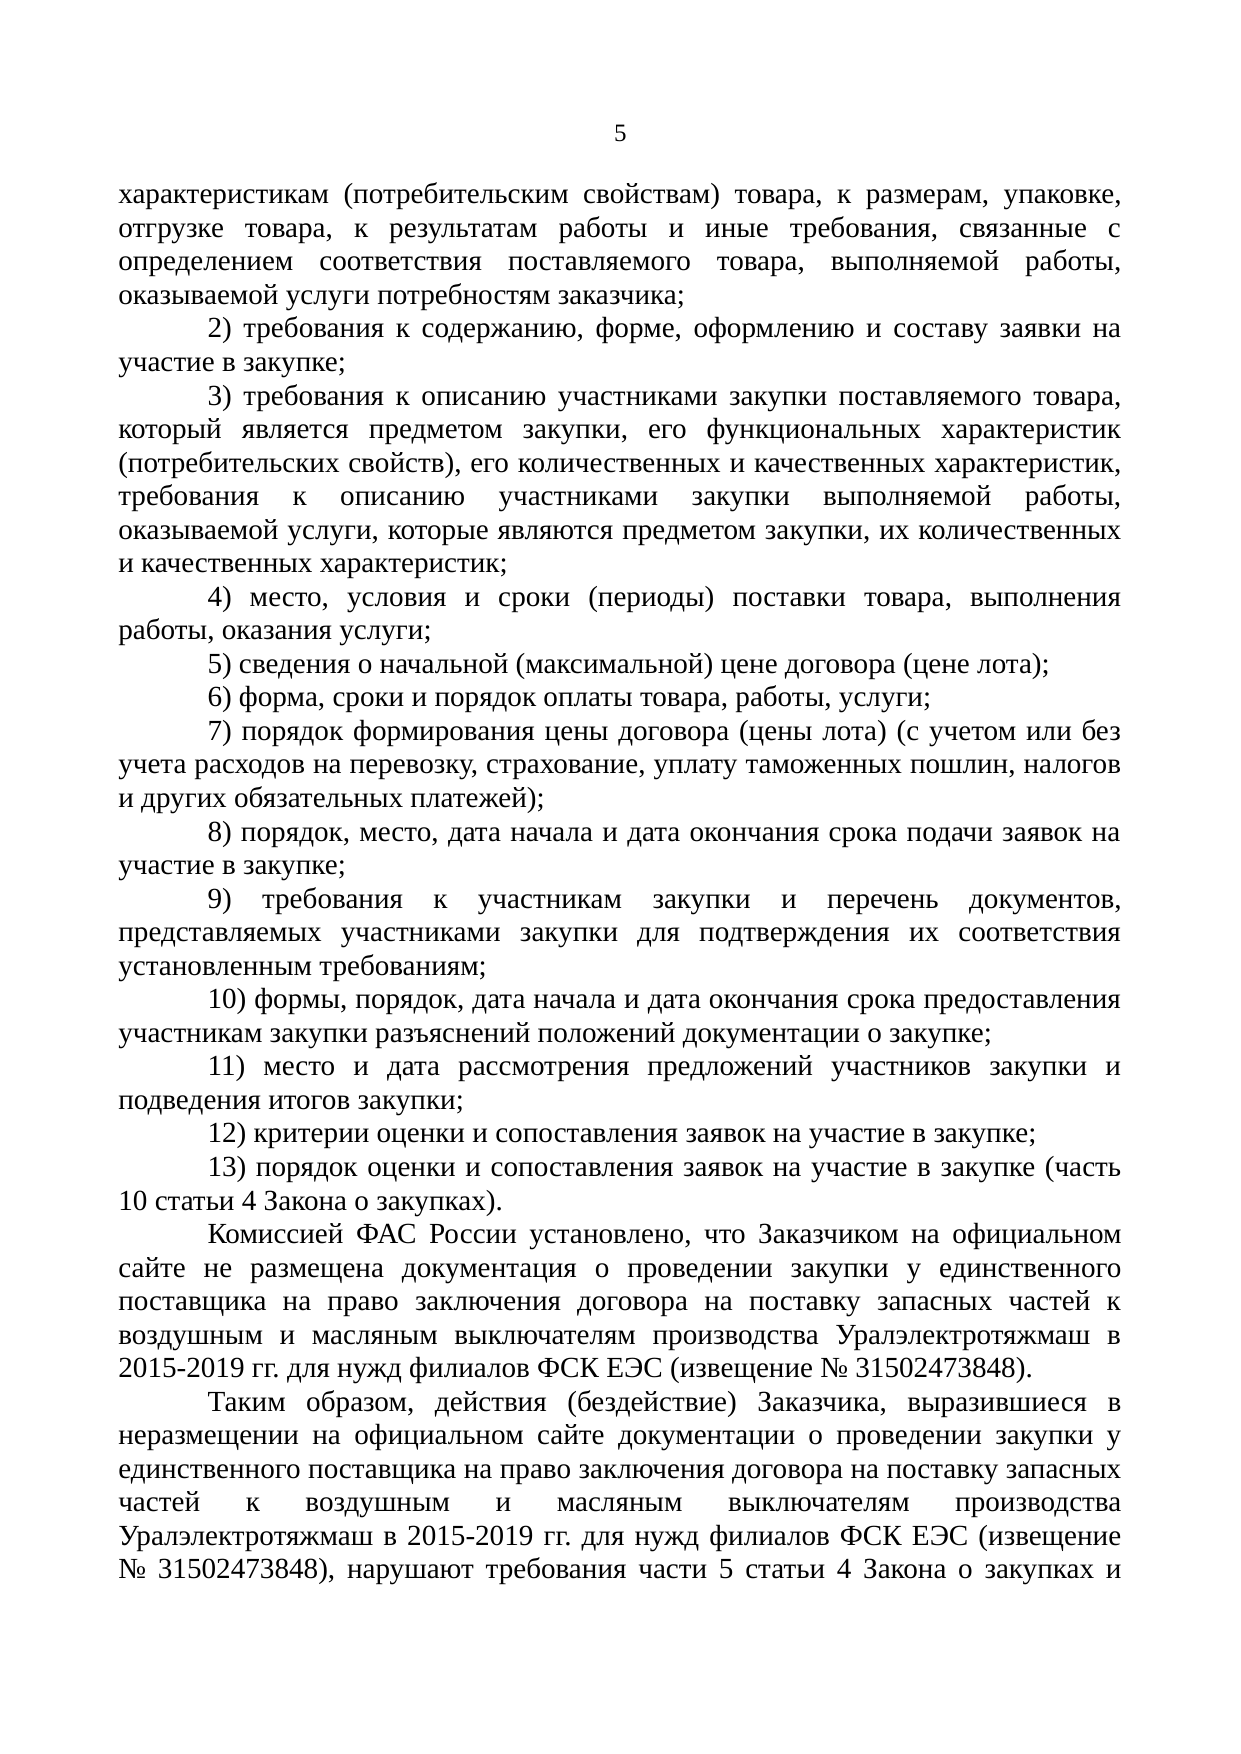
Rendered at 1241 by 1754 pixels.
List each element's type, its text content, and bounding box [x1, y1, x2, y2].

text 8) порядок, место, дата начала и дата окончания срока подачи заявок на участие в закупке; [118, 814, 1122, 881]
text 9) требования к участникам закупки и перечень документов, представляемых участниками закупки для подтверждения их соответствия установленным требованиям; [118, 881, 1122, 981]
text 13) порядок оценки и сопоставления заявок на участие в закупке (часть 10 статьи 4 Закона о закупках). [118, 1149, 1122, 1216]
text 2) требования к содержанию, форме, оформлению и составу заявки на участие в закупке; [118, 311, 1122, 378]
text 3) требования к описанию участниками закупки поставляемого товара, который является предметом закупки, его функциональных характеристик (потребительских свойств), его количественных и качественных характеристик, требования к описанию участниками закупки выполняемой работы, оказываемой услуги, которые являются предметом закупки, их количественных и качественных характеристик; [118, 378, 1122, 579]
text 5) сведения о начальной (максимальной) цене договора (цене лота); [118, 646, 1122, 679]
text 7) порядок формирования цены договора (цены лота) (с учетом или без учета расходов на перевозку, страхование, уплату таможенных пошлин, налогов и других обязательных платежей); [118, 713, 1122, 814]
text 6) форма, сроки и порядок оплаты товара, работы, услуги; [118, 679, 1122, 713]
text Таким образом, действия (бездействие) Заказчика, выразившиеся в неразмещении на официальном сайте документации о проведении закупки у единственного поставщика на право заключения договора на поставку запасных частей к воздушным и масляным выключателям производства Уралэлектротяжмаш в 2015-2019 гг. для нужд филиалов ФСК ЕЭС (извещение № 31502473848), нарушают требования части 5 статьи 4 Закона о закупках и [118, 1384, 1122, 1585]
text 11) место и дата рассмотрения предложений участников закупки и подведения итогов закупки; [118, 1048, 1122, 1116]
text Комиссией ФАС России установлено, что Заказчиком на официальном сайте не размещена документация о проведении закупки у единственного поставщика на право заключения договора на поставку запасных частей к воздушным и масляным выключателям производства Уралэлектротяжмаш в 2015-2019 гг. для нужд филиалов ФСК ЕЭС (извещение № 31502473848). [118, 1216, 1122, 1384]
text 4) место, условия и сроки (периоды) поставки товара, выполнения работы, оказания услуги; [118, 579, 1122, 646]
text 12) критерии оценки и сопоставления заявок на участие в закупке; [118, 1116, 1122, 1149]
text характеристикам (потребительским свойствам) товара, к размерам, упаковке, отгрузке товара, к результатам работы и иные требования, связанные с определением соответствия поставляемого товара, выполняемой работы, оказываемой услуги потребностям заказчика; [118, 176, 1122, 311]
text 10) формы, порядок, дата начала и дата окончания срока предоставления участникам закупки разъяснений положений документации о закупке; [118, 981, 1122, 1048]
